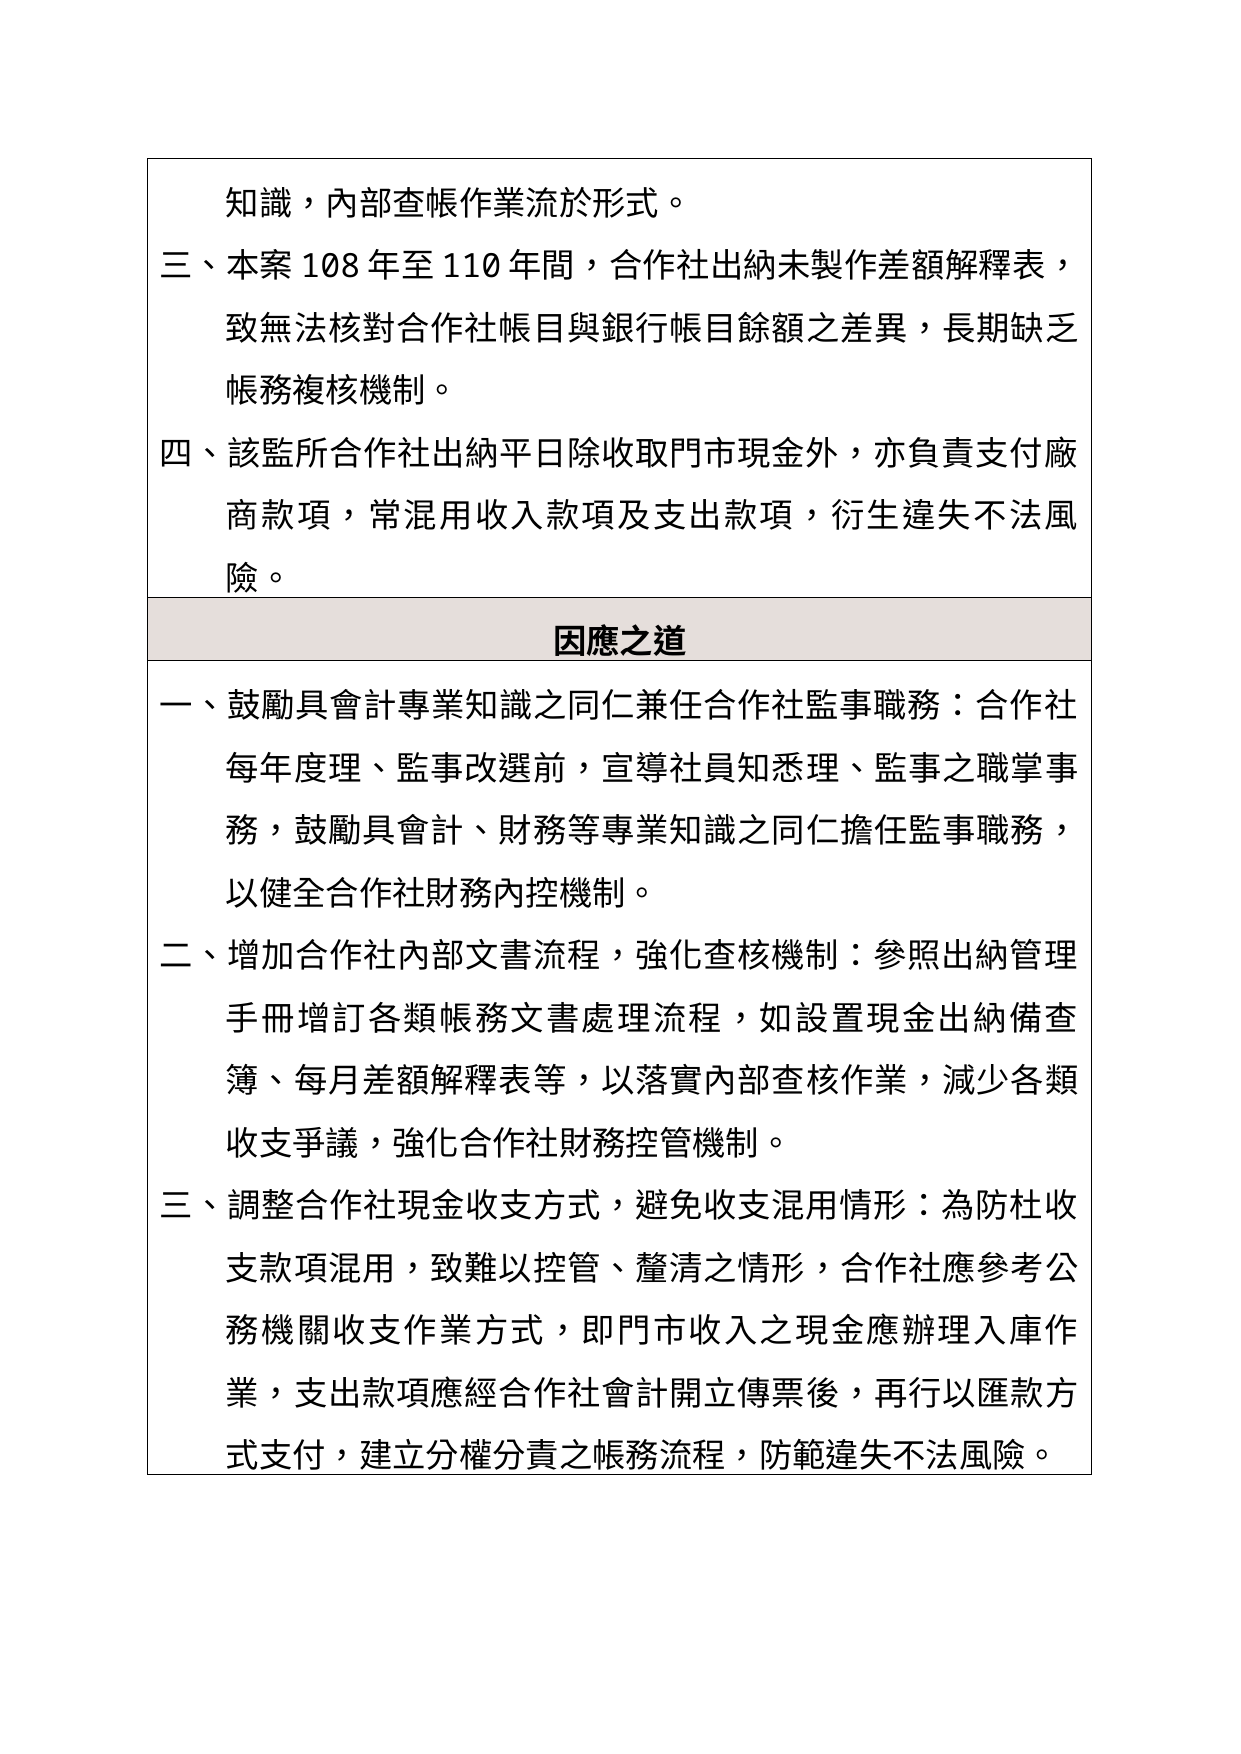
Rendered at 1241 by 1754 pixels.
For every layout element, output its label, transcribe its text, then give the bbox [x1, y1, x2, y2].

table_cell 因應之道 [148, 598, 1091, 660]
table_cell 知識，內部查帳作業流於形式。 三、本案108年至110年間，合作社出納未製作差額解釋表，致無法核對合作社帳目與銀行帳目餘額之差異，長期缺乏帳務複核機制。 四、該監所合作社出納平日除收取門市現金外，亦負責支付廠商款項，常混用收入款項及支出款項，衍生違失不法風險。 [148, 159, 1091, 597]
table_cell 一、鼓勵具會計專業知識之同仁兼任合作社監事職務：合作社每年度理、監事改選前，宣導社員知悉理、監事之職掌事務，鼓勵具會計、財務等專業知識之同仁擔任監事職務，以健全合作社財務內控機制。 二、增加合作社內部文書流程，強化查核機制：參照出納管理手冊增訂各類帳務文書處理流程，如設置現金出納備查簿、每月差額解釋表等，以落實內部查核作業，減少各類收支爭議，強化合作社財務控管機制。 三、調整合作社現金收支方式，避免收支混用情形：為防杜收支款項混用，致難以控管、釐清之情形，合作社應參考公務機關收支作業方式，即門市收入之現金應辦理入庫作業，支出款項應經合作社會計開立傳票後，再行以匯款方式支付，建立分權分責之帳務流程，防範違失不法風險。 [148, 661, 1091, 1474]
